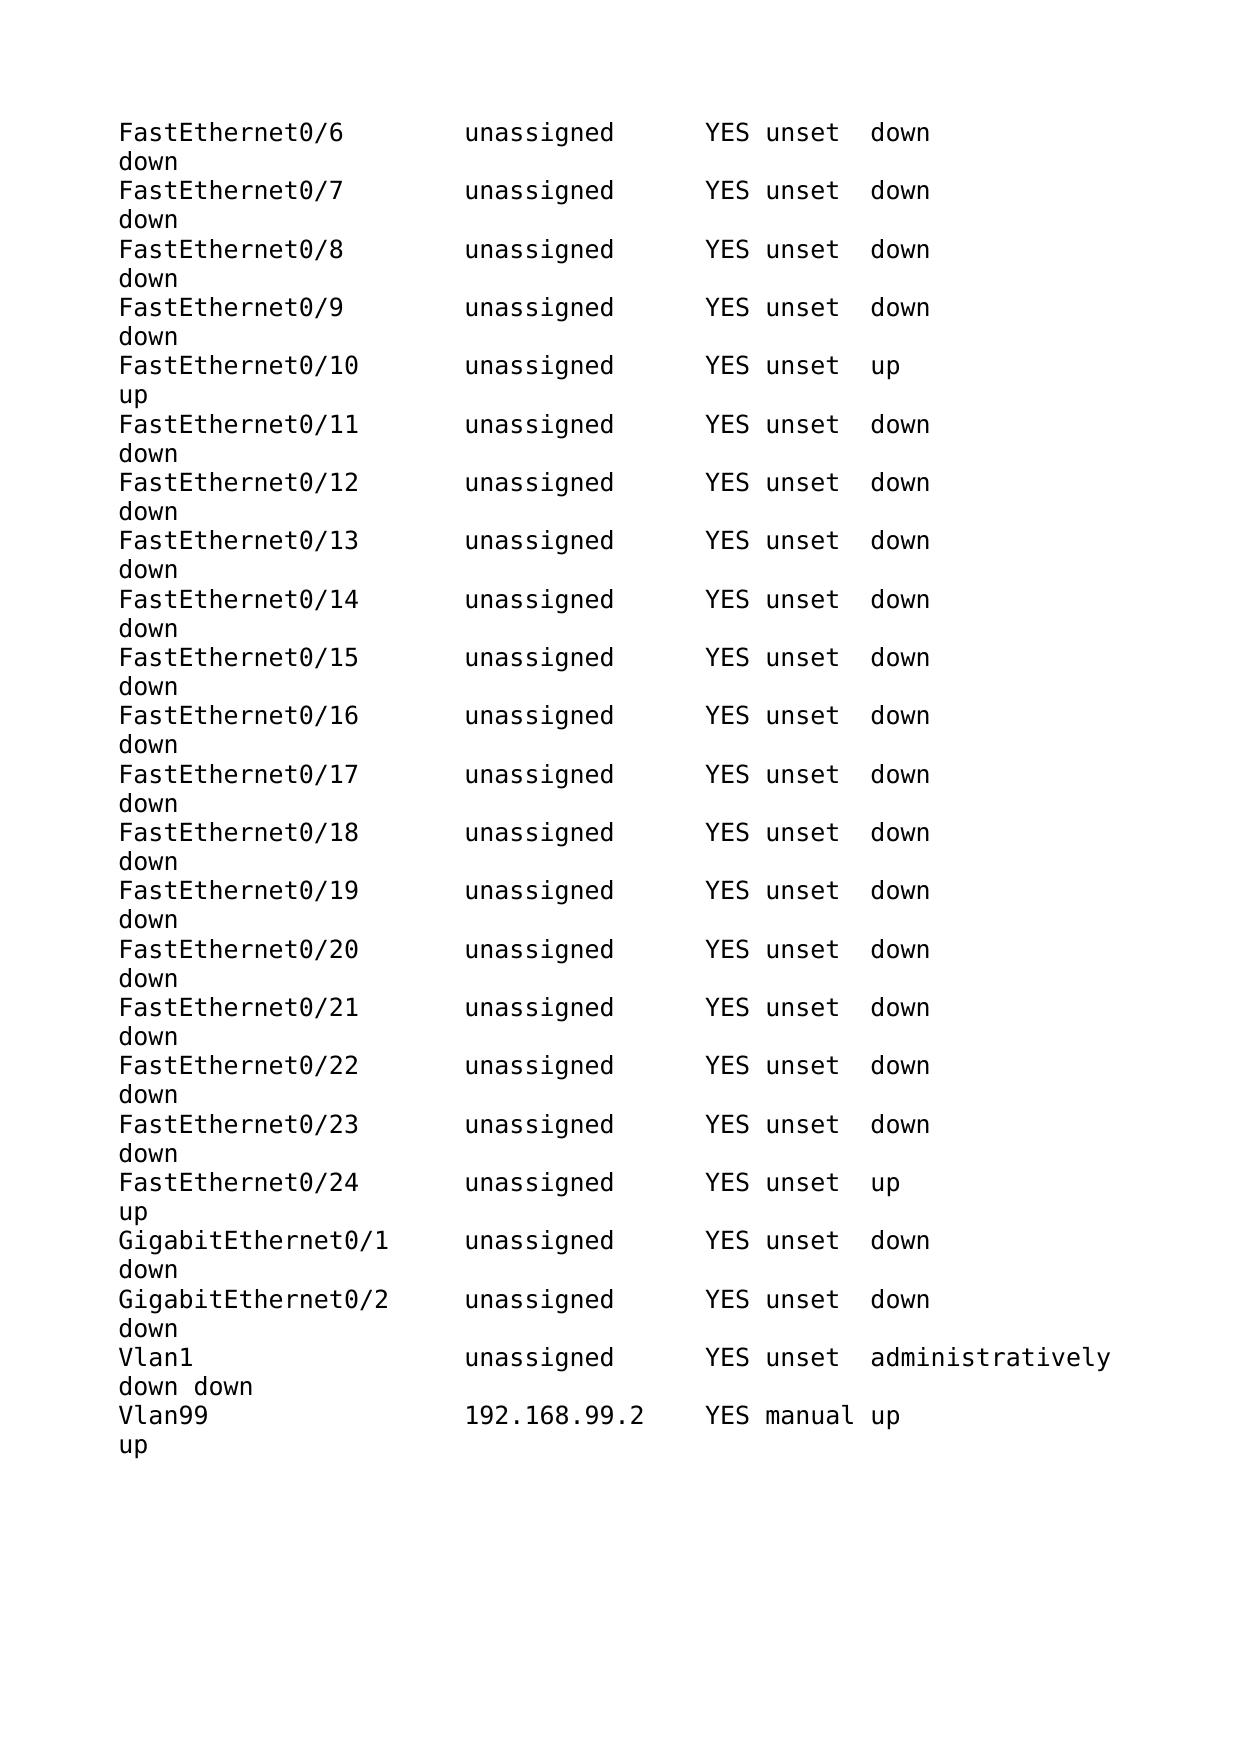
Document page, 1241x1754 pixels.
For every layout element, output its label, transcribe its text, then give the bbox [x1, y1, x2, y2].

text FastEthernet0/6 unassigned YES unset down down FastEthernet0/7 unassigned YES unset down down FastEthernet0/8 unassigned YES unset down down FastEthernet0/9 unassigned YES unset down down FastEthernet0/10 unassigned YES unset up up FastEthernet0/11 unassigned YES unset down down FastEthernet0/12 unassigned YES unset down down FastEthernet0/13 unassigned YES unset down down FastEthernet0/14 unassigned YES unset down down FastEthernet0/15 unassigned YES unset down down FastEthernet0/16 unassigned YES unset down down FastEthernet0/17 unassigned YES unset down down FastEthernet0/18 unassigned YES unset down down FastEthernet0/19 unassigned YES unset down down FastEthernet0/20 unassigned YES unset down down FastEthernet0/21 unassigned YES unset down down FastEthernet0/22 unassigned YES unset down down FastEthernet0/23 unassigned YES unset down down FastEthernet0/24 unassigned YES unset up up GigabitEthernet0/1 unassigned YES unset down down GigabitEthernet0/2 unassigned YES unset down down Vlan1 unassigned YES unset administratively down down Vlan99 192.168.99.2 YES manual up up [118, 118, 1122, 1547]
